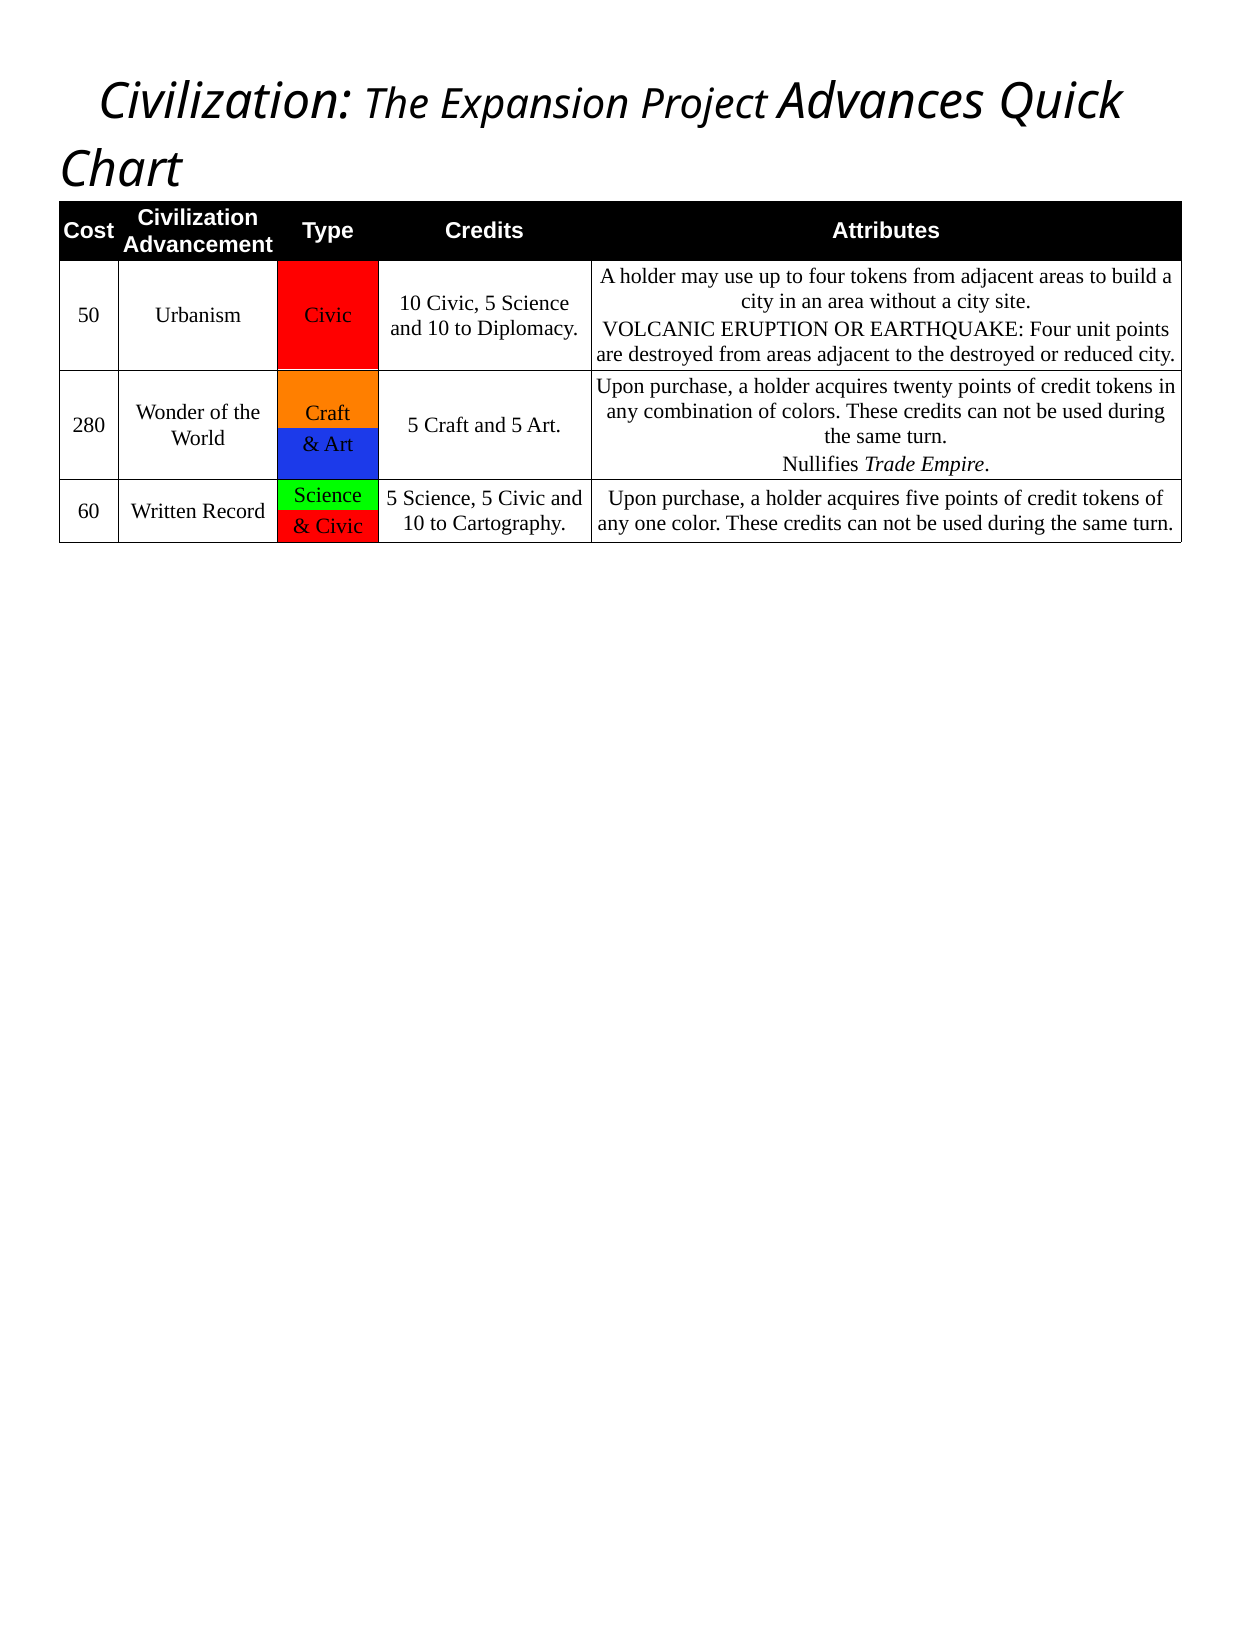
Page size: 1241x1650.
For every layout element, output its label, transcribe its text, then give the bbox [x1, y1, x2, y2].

table_cell Wonder of the World [119, 371, 277, 479]
table_cell Upon purchase, a holder acquires twenty points of credit tokens in any combination of colors. These credits can not be used during the same turn. Nullifies Trade Empire. [592, 371, 1181, 479]
table_cell 60 [60, 480, 118, 542]
table_header Cost [60, 202, 118, 260]
table_cell & Civic [278, 510, 378, 542]
table_cell 280 [60, 371, 118, 479]
table_header Credits [379, 202, 591, 260]
table_cell A holder may use up to four tokens from adjacent areas to build a city in an area without a city site. VOLCANIC ERUPTION OR EARTHQUAKE: Four unit points are destroyed from areas adjacent to the destroyed or reduced city. [592, 261, 1181, 369]
table_header Type [278, 202, 378, 260]
table_cell Written Record [119, 480, 277, 542]
table_cell Craft [278, 371, 378, 428]
table_cell Civic [278, 261, 378, 369]
table_cell 50 [60, 261, 118, 369]
table_cell 10 Civic, 5 Science and 10 to Diplomacy. [379, 261, 591, 369]
table_cell 5 Science, 5 Civic and 10 to Cartography. [379, 480, 591, 542]
table_cell 5 Craft and 5 Art. [379, 371, 591, 479]
table_header Attributes [592, 202, 1181, 260]
table_cell Urbanism [119, 261, 277, 369]
table_cell Science [278, 480, 378, 510]
table_cell Upon purchase, a holder acquires five points of credit tokens of any one color. These credits can not be used during the same turn. [592, 480, 1181, 542]
table_header Civilization Advancement [119, 202, 277, 260]
table_cell & Art [278, 428, 378, 479]
